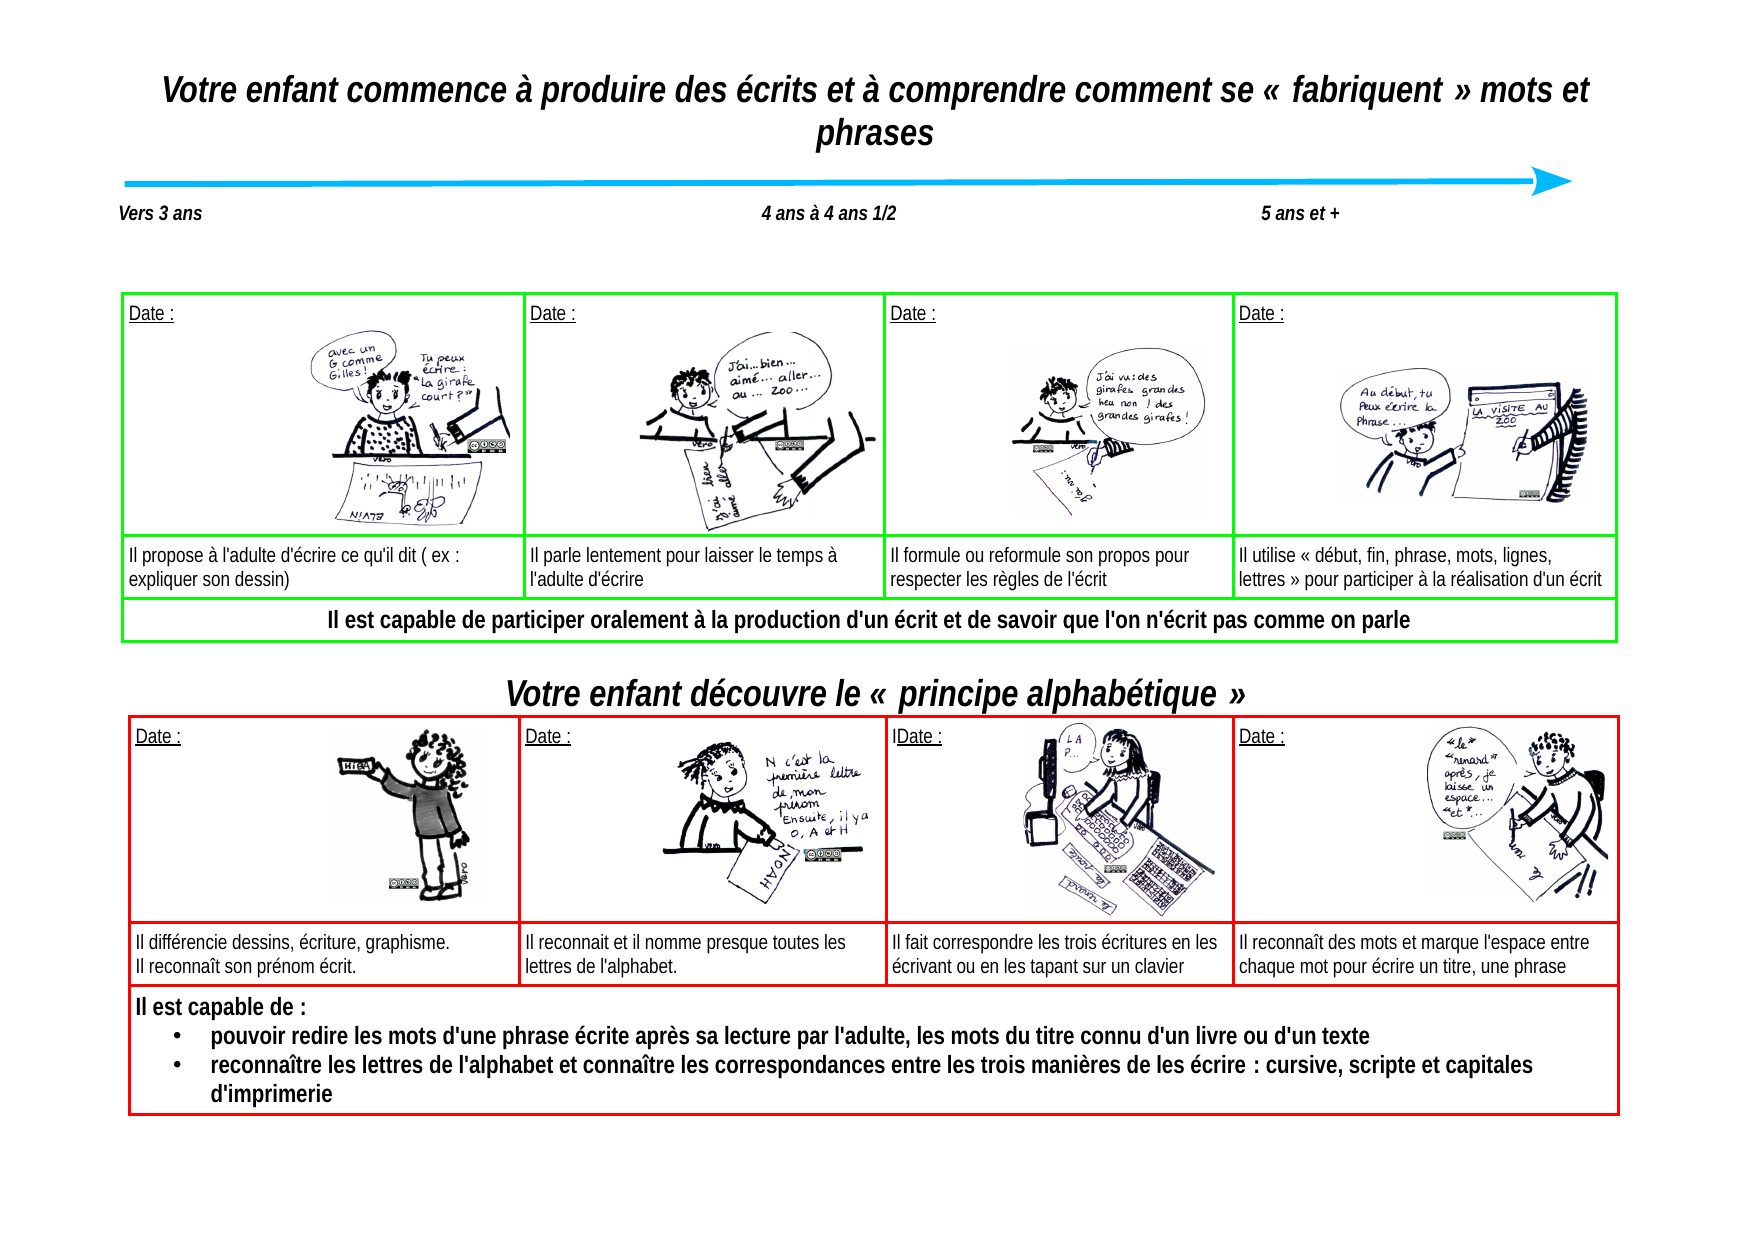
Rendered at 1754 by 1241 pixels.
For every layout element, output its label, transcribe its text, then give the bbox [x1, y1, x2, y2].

table_header Date : [521, 718, 885, 904]
table_cell Il fait correspondre les trois écritures en les écrivant ou en les tapant sur un clavier [888, 924, 1232, 983]
table_cell Il reconnait et il nomme presque toutes les lettres de l'alphabet. [521, 924, 885, 983]
table_cell Il reconnaît des mots et marque l'espace entre chaque mot pour écrire un titre, une phrase [1235, 924, 1617, 983]
picture [639, 332, 878, 533]
table_header Date : [131, 718, 518, 921]
table_header Date : [526, 295, 883, 534]
picture [328, 727, 487, 905]
table_header [1235, 718, 1617, 723]
table_cell Il différencie dessins, écriture, graphisme. Il reconnaît son prénom écrit. [131, 924, 518, 983]
table_cell Il propose à l'adulte d'écrire ce qu'il dit ( ex : expliquer son dessin) [124, 537, 523, 597]
table_header Date : [1235, 295, 1615, 534]
table_header Date : [124, 295, 523, 534]
picture [1009, 347, 1207, 518]
text Votre enfant commence à produire des écrits et à comprendre comment se « fabriquent » mots et phrases [118, 67, 1636, 153]
text Votre enfant découvre le « principe alphabétique » [118, 672, 1636, 715]
table_header IDate : [888, 724, 1232, 921]
picture [307, 330, 510, 528]
text Vers 3 ans 4 ans à 4 ans 1/2 5 ans et + [118, 201, 1636, 225]
picture [655, 742, 874, 905]
table_cell Il formule ou reformule son propos pour respecter les règles de l'écrit [886, 537, 1232, 597]
table_header [888, 718, 1232, 723]
table_cell Il utilise « début, fin, phrase, mots, lignes, lettres » pour participer à la réalisation d'un écrit [1235, 537, 1615, 597]
table_header [521, 905, 885, 921]
table_cell Il est capable de : pouvoir redire les mots d'une phrase écrite après sa lecture par l'adulte, les mots du titre connu d'un livre ou d'un texte reconnaître les lettres de l'alphabet et connaître les correspondances entre les trois manières de les écrire : cursive, scripte et capitales d'imprimerie [131, 987, 1617, 1113]
table_header Date : [1235, 724, 1617, 921]
table_cell Il est capable de participer oralement à la production d'un écrit et de savoir que l'on n'écrit pas comme on parle [124, 600, 1615, 640]
table_header Date : [886, 295, 1232, 517]
table_cell Il parle lentement pour laisser le temps à l'adulte d'écrire [526, 537, 883, 597]
picture [1023, 723, 1216, 917]
picture [1340, 368, 1588, 505]
table_header [886, 518, 1232, 534]
picture [1426, 723, 1609, 902]
